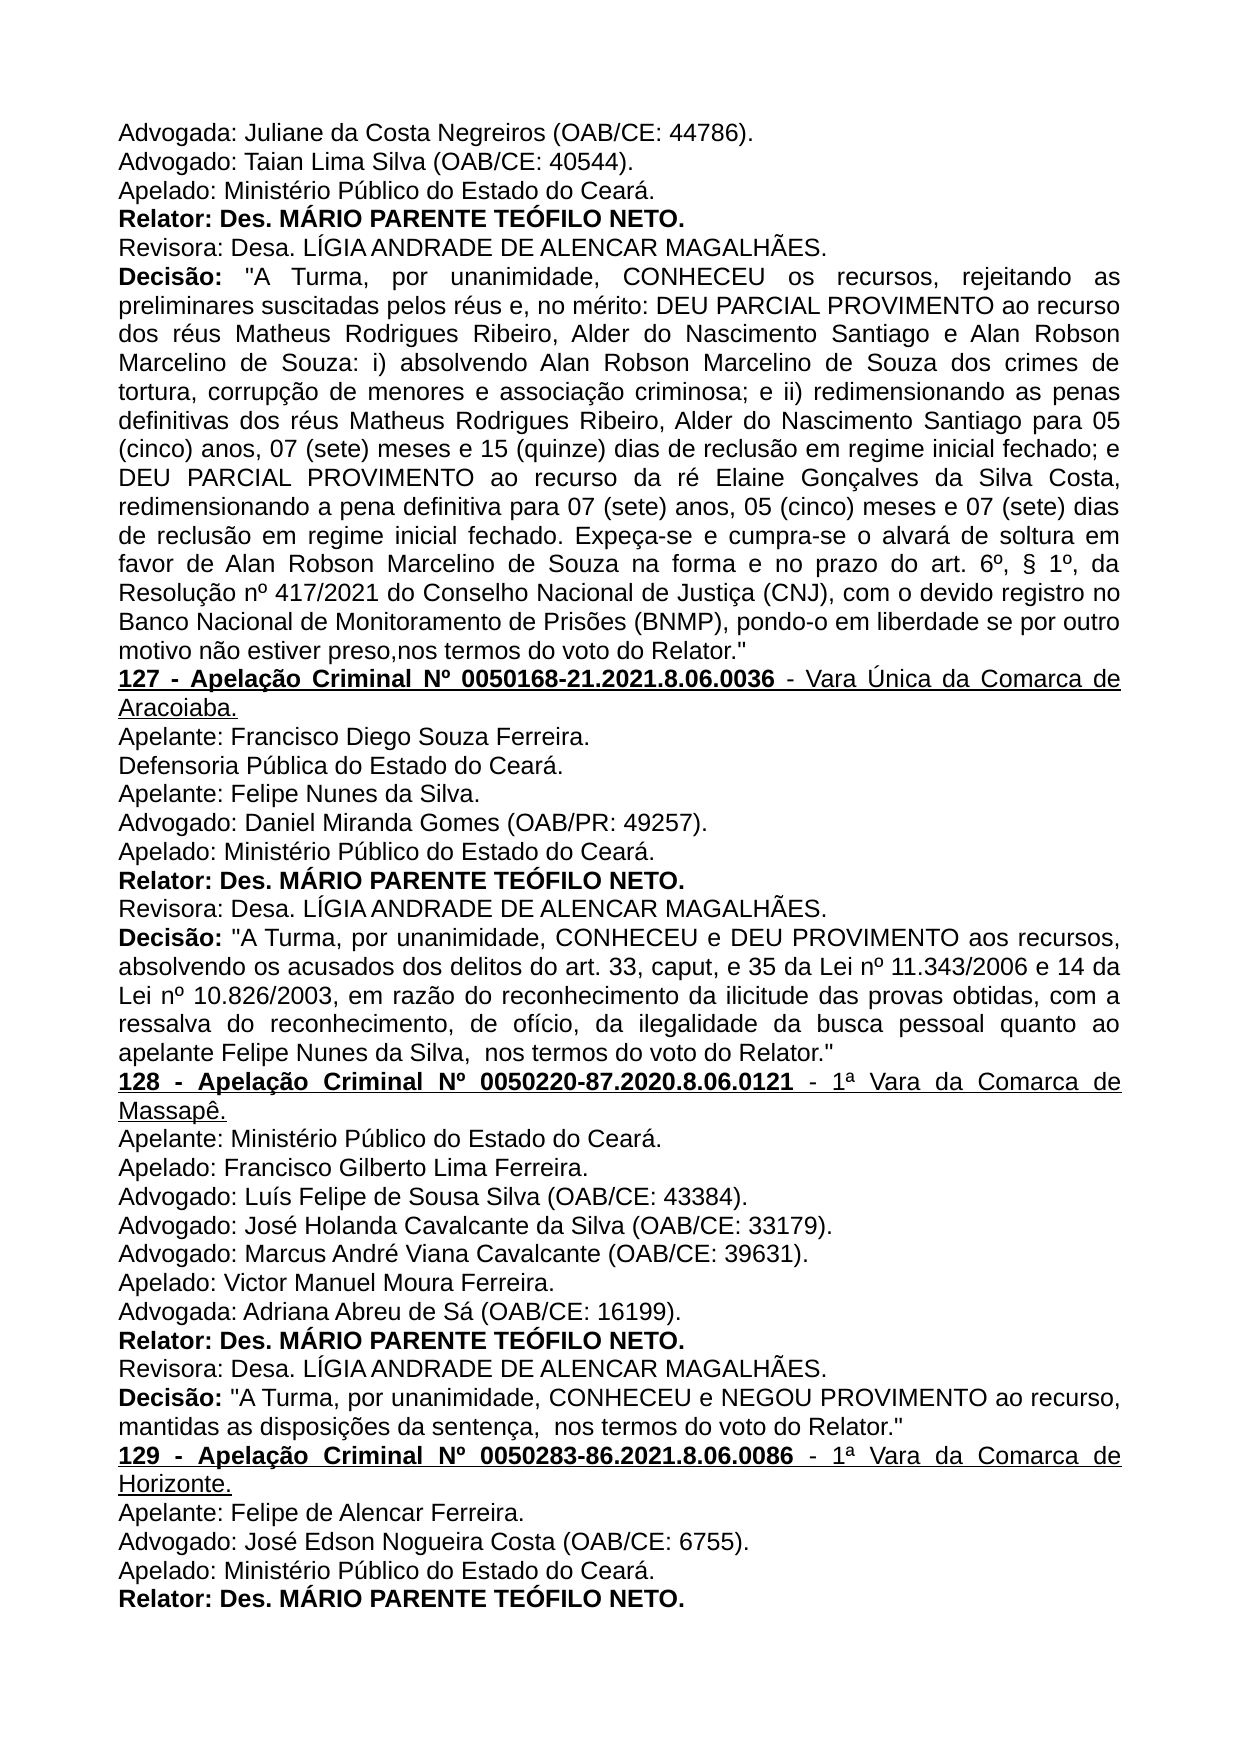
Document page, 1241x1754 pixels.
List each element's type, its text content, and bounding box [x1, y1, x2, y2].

text Horizonte. [118, 1467, 1122, 1498]
text Apelante: Francisco Diego Souza Ferreira. [118, 722, 1122, 751]
text Apelado: Ministério Público do Estado do Ceará. [118, 1556, 1122, 1584]
text Decisão: "A Turma, por unanimidade, CONHECEU e DEU PROVIMENTO aos recursos, absolvendo os acusados dos delitos do art. 33, caput, e 35 da Lei nº 11.343/2006 e 14 da Lei nº 10.826/2003, em razão do reconhecimento da ilicitude das provas obtidas, com a ressalva do reconhecimento, de ofício, da ilegalidade da busca pessoal quanto ao apelante Felipe Nunes da Silva, nos termos do voto do Relator." [118, 923, 1122, 1067]
text Massapê. [118, 1093, 1122, 1124]
text Relator: Des. MÁRIO PARENTE TEÓFILO NETO. [118, 204, 1122, 233]
text 129 - Apelação Criminal Nº 0050283-86.2021.8.06.0086 - 1ª Vara da Comarca de [118, 1441, 1122, 1466]
text Relator: Des. MÁRIO PARENTE TEÓFILO NETO. [118, 1326, 1122, 1354]
text Decisão: "A Turma, por unanimidade, CONHECEU e NEGOU PROVIMENTO ao recurso, mantidas as disposições da sentença, nos termos do voto do Relator." [118, 1383, 1122, 1441]
text Relator: Des. MÁRIO PARENTE TEÓFILO NETO. [118, 1584, 1122, 1613]
text Relator: Des. MÁRIO PARENTE TEÓFILO NETO. [118, 866, 1122, 894]
text Revisora: Desa. LÍGIA ANDRADE DE ALENCAR MAGALHÃES. [118, 1354, 1122, 1383]
text Defensoria Pública do Estado do Ceará. [118, 751, 1122, 779]
text Advogado: José Holanda Cavalcante da Silva (OAB/CE: 33179). [118, 1211, 1122, 1239]
text Advogada: Juliane da Costa Negreiros (OAB/CE: 44786). [118, 118, 1122, 147]
text Revisora: Desa. LÍGIA ANDRADE DE ALENCAR MAGALHÃES. [118, 894, 1122, 923]
text Apelado: Victor Manuel Moura Ferreira. [118, 1268, 1122, 1297]
text Advogado: Marcus André Viana Cavalcante (OAB/CE: 39631). [118, 1239, 1122, 1268]
text Apelante: Felipe de Alencar Ferreira. [118, 1498, 1122, 1527]
text Advogado: Taian Lima Silva (OAB/CE: 40544). [118, 147, 1122, 176]
text Apelado: Ministério Público do Estado do Ceará. [118, 837, 1122, 866]
text Advogado: José Edson Nogueira Costa (OAB/CE: 6755). [118, 1527, 1122, 1556]
text Advogado: Luís Felipe de Sousa Silva (OAB/CE: 43384). [118, 1182, 1122, 1211]
text Apelante: Ministério Público do Estado do Ceará. [118, 1124, 1122, 1153]
text 128 - Apelação Criminal Nº 0050220-87.2020.8.06.0121 - 1ª Vara da Comarca de [118, 1067, 1122, 1092]
text Apelante: Felipe Nunes da Silva. [118, 779, 1122, 808]
text Revisora: Desa. LÍGIA ANDRADE DE ALENCAR MAGALHÃES. [118, 233, 1122, 262]
text Advogada: Adriana Abreu de Sá (OAB/CE: 16199). [118, 1297, 1122, 1326]
text Apelado: Ministério Público do Estado do Ceará. [118, 176, 1122, 204]
text Advogado: Daniel Miranda Gomes (OAB/PR: 49257). [118, 808, 1122, 837]
text Apelado: Francisco Gilberto Lima Ferreira. [118, 1153, 1122, 1182]
text 127 - Apelação Criminal Nº 0050168-21.2021.8.06.0036 - Vara Única da Comarca de Aracoiaba. [118, 664, 1122, 722]
text Decisão: "A Turma, por unanimidade, CONHECEU os recursos, rejeitando as preliminares suscitadas pelos réus e, no mérito: DEU PARCIAL PROVIMENTO ao recurso dos réus Matheus Rodrigues Ribeiro, Alder do Nascimento Santiago e Alan Robson Marcelino de Souza: i) absolvendo Alan Robson Marcelino de Souza dos crimes de tortura, corrupção de menores e associação criminosa; e ii) redimensionando as penas definitivas dos réus Matheus Rodrigues Ribeiro, Alder do Nascimento Santiago para 05 (cinco) anos, 07 (sete) meses e 15 (quinze) dias de reclusão em regime inicial fechado; e DEU PARCIAL PROVIMENTO ao recurso da ré Elaine Gonçalves da Silva Costa, redimensionando a pena definitiva para 07 (sete) anos, 05 (cinco) meses e 07 (sete) dias de reclusão em regime inicial fechado. Expeça-se e cumpra-se o alvará de soltura em favor de Alan Robson Marcelino de Souza na forma e no prazo do art. 6º, § 1º, da Resolução nº 417/2021 do Conselho Nacional de Justiça (CNJ), com o devido registro no Banco Nacional de Monitoramento de Prisões (BNMP), pondo-o em liberdade se por outro motivo não estiver preso,nos termos do voto do Relator." [118, 262, 1122, 664]
